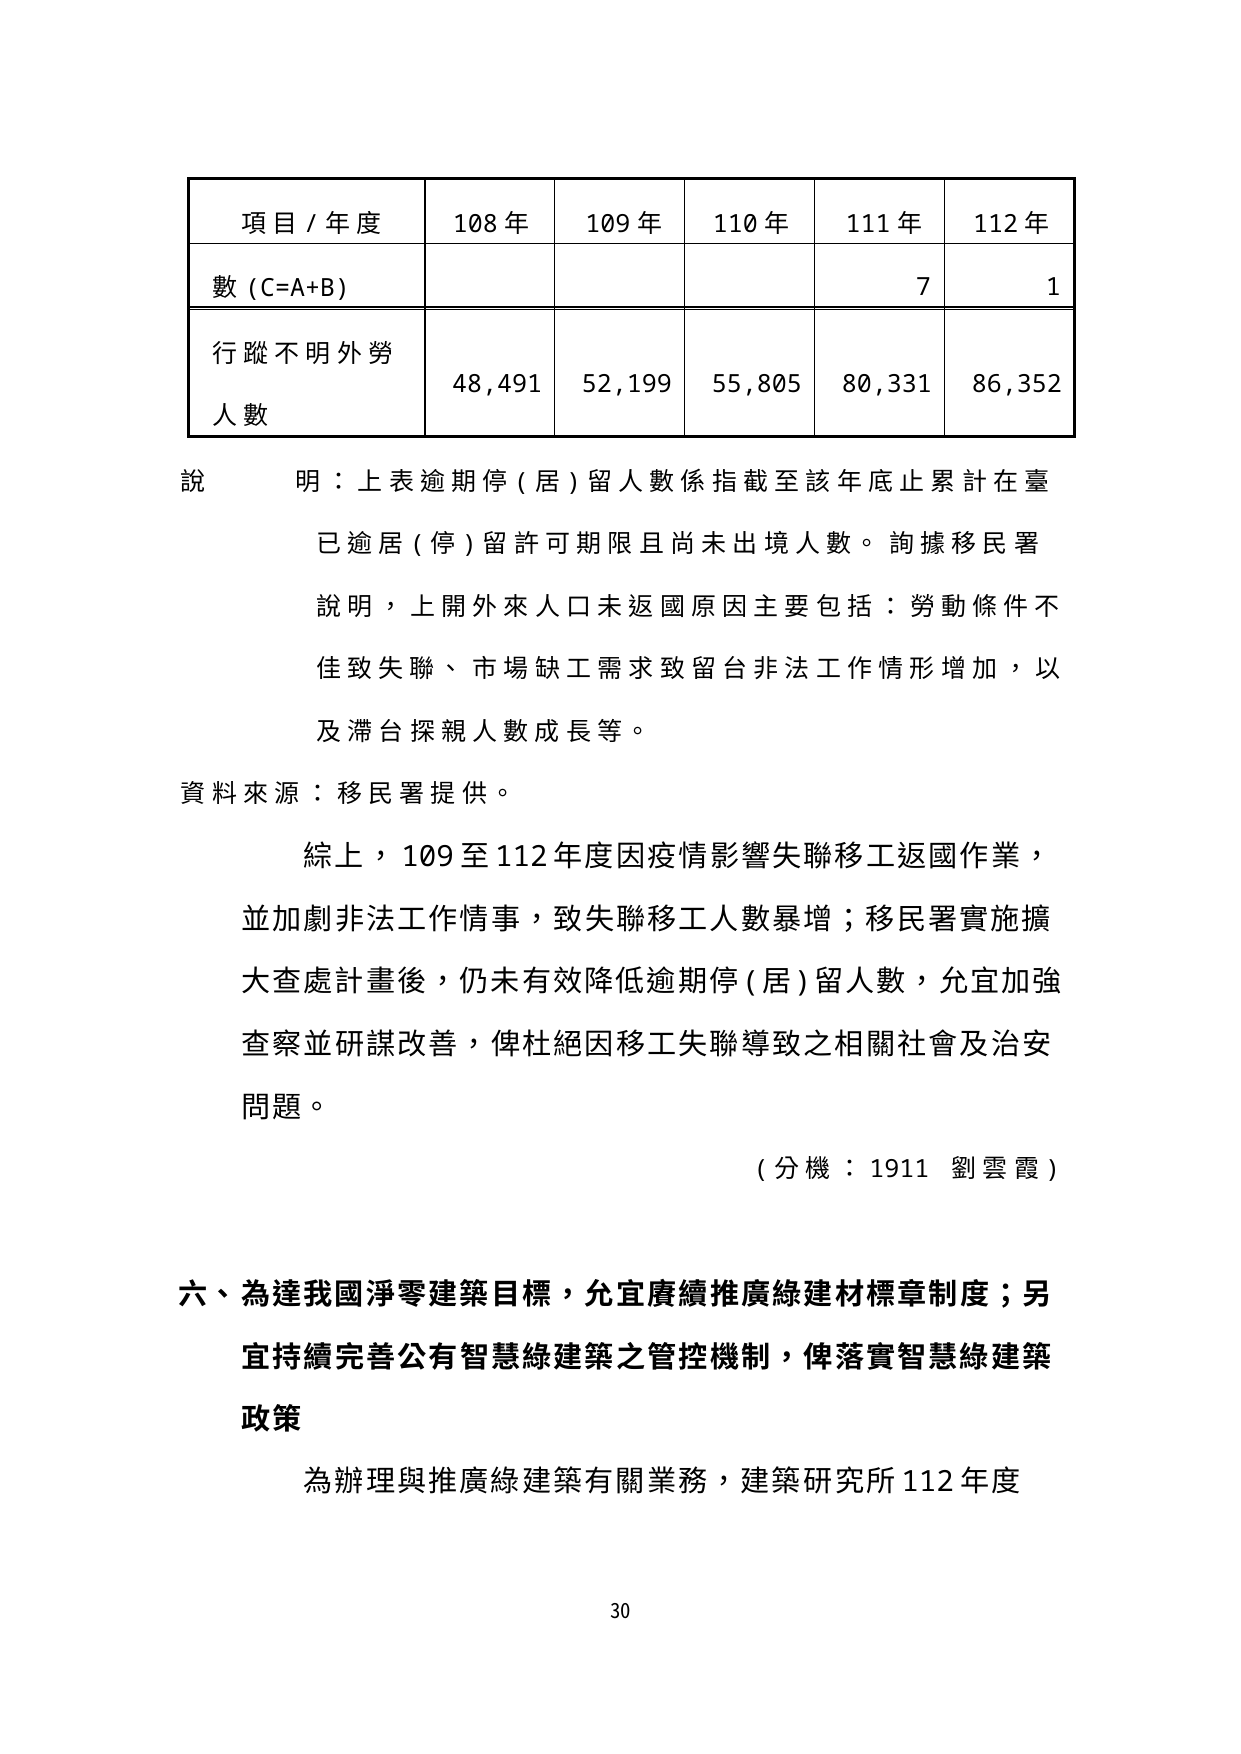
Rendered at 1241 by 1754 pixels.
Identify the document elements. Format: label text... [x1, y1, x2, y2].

table_header 109年 [555, 180, 684, 243]
table_cell 7 [815, 244, 944, 306]
text 為辦理與推廣綠建築有關業務，建築研究所112年度「建築研究業務-環境控制」項下辦理「永續健康綠建築環境科技計畫」預算數1,528萬3千元、決算數1,398萬8千元；另辦理智慧綠建築法規研究與人員培訓等業務預算數及決算數均為4,477萬5千元。經查： [236, 1438, 1063, 1500]
table_cell [555, 244, 684, 306]
text 資料來源：移民署提供。 [177, 750, 1063, 813]
table_cell 1 [945, 244, 1073, 306]
table_cell 86,352 [945, 310, 1073, 434]
table_header 項目/年度 [190, 180, 424, 243]
table_cell [685, 244, 814, 306]
table_header 112年 [945, 180, 1073, 243]
text 說 明：上表逾期停(居)留人數係指截至該年底止累計在臺已逾居(停)留許可期限且尚未出境人數。詢據移民署說明，上開外來人口未返國原因主要包括：勞動條件不佳致失聯、市場缺工需求致留台非法工作情形增加，以及滯台探親人數成長等。 [177, 438, 1063, 750]
text (分機：1911 劉雲霞) [177, 1125, 1063, 1188]
text 六、為達我國淨零建築目標，允宜賡續推廣綠建材標章制度；另宜持續完善公有智慧綠建築之管控機制，俾落實智慧綠建築政策 [177, 1250, 1063, 1438]
table_header 111年 [815, 180, 944, 243]
text 綜上，109至112年度因疫情影響失聯移工返國作業，並加劇非法工作情事，致失聯移工人數暴增；移民署實施擴大查處計畫後，仍未有效降低逾期停(居)留人數，允宜加強查察並研謀改善，俾杜絕因移工失聯導致之相關社會及治安問題。 [236, 813, 1063, 1125]
table_cell 52,199 [555, 310, 684, 434]
table_cell 80,331 [815, 310, 944, 434]
table_cell 數(C=A+B) [190, 244, 424, 306]
table_cell [426, 244, 554, 306]
table_cell 55,805 [685, 310, 814, 434]
table_header 108年 [426, 180, 554, 243]
table_header 110年 [685, 180, 814, 243]
table_cell 48,491 [426, 310, 554, 434]
table_cell 行蹤不明外勞人數 [190, 310, 424, 434]
